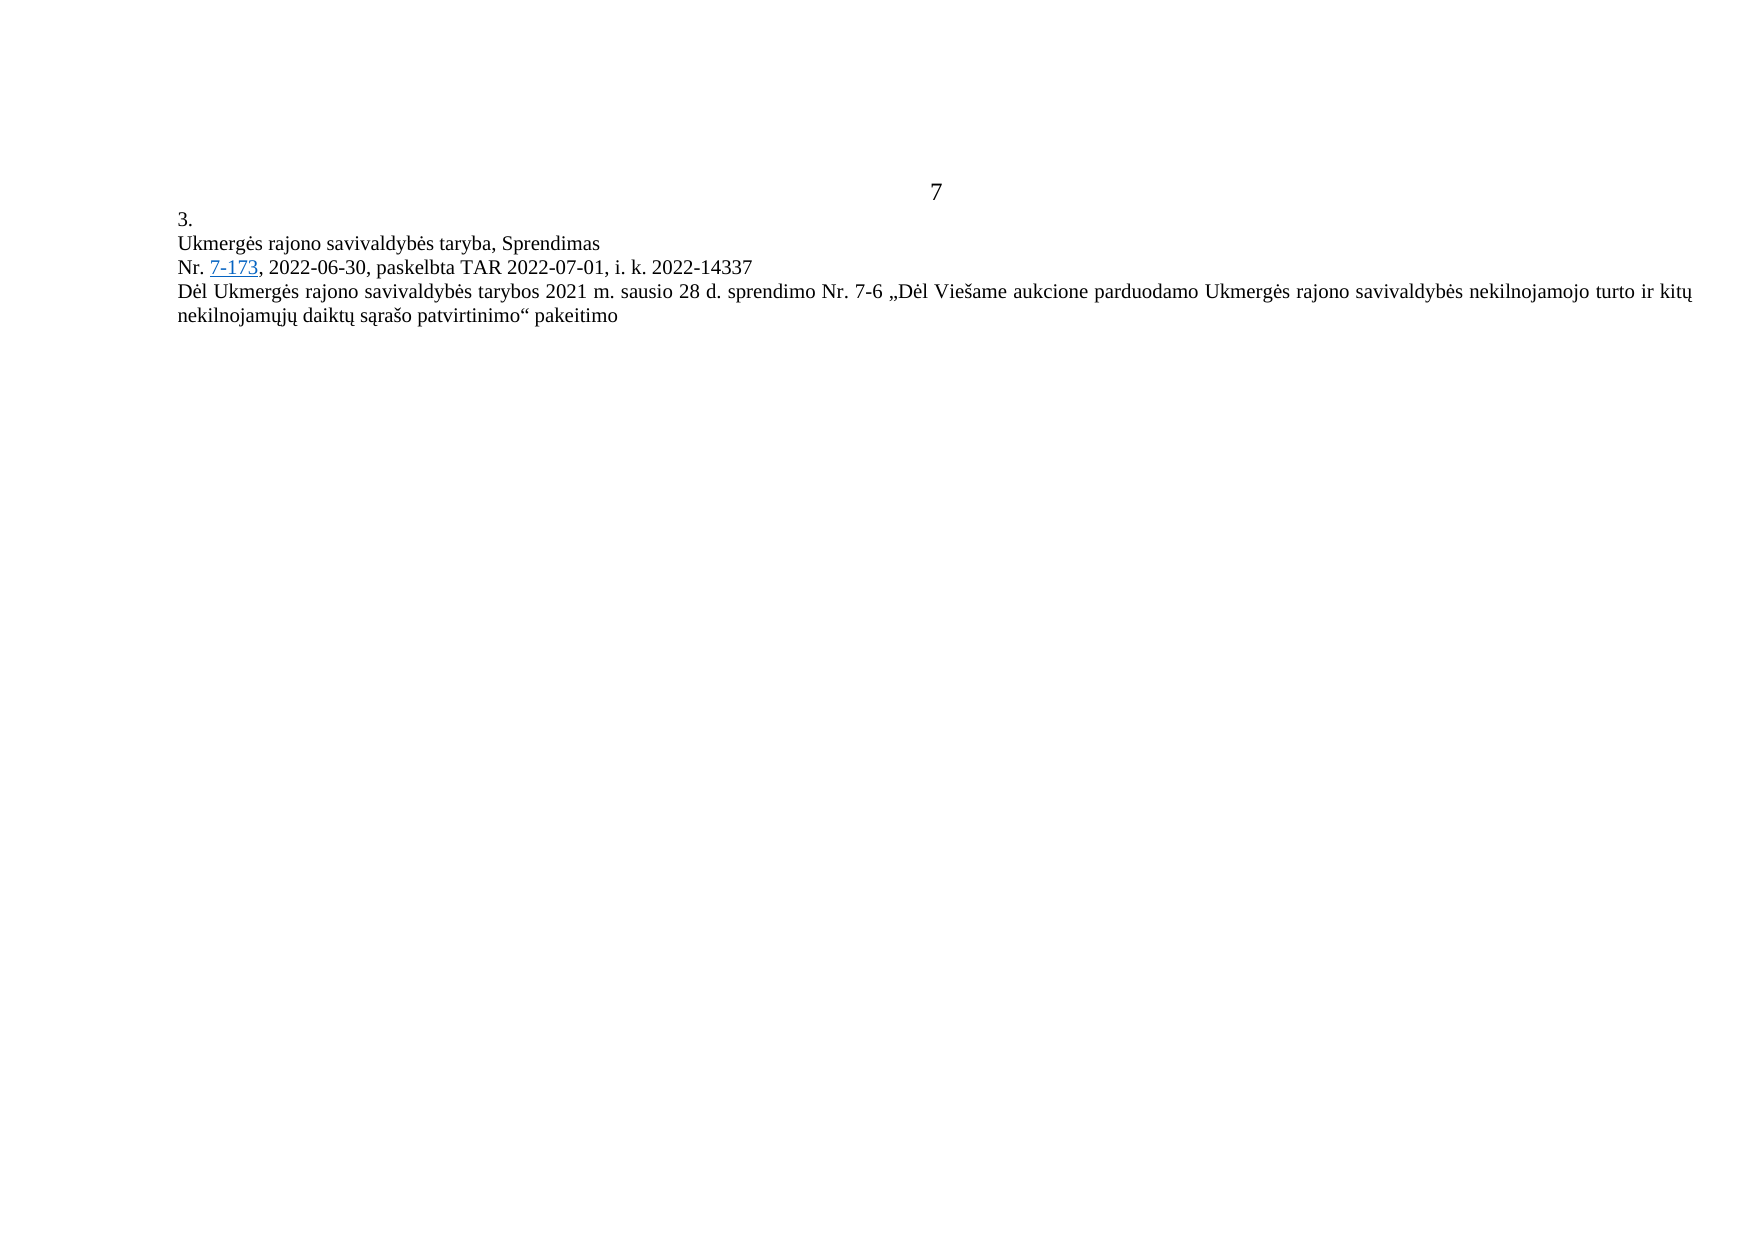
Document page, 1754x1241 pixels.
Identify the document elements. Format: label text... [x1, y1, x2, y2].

text Ukmergės rajono savivaldybės taryba, Sprendimas [177, 231, 1695, 255]
text Dėl Ukmergės rajono savivaldybės tarybos 2021 m. sausio 28 d. sprendimo Nr. 7-6 „Dėl Viešame aukcione parduodamo Ukmergės rajono savivaldybės nekilnojamojo turto ir kitų nekilnojamųjų daiktų sąrašo patvirtinimo“ pakeitimo [177, 279, 1695, 327]
text 3. [177, 207, 1695, 231]
text Nr. 7-173, 2022-06-30, paskelbta TAR 2022-07-01, i. k. 2022-14337 [177, 255, 1695, 279]
